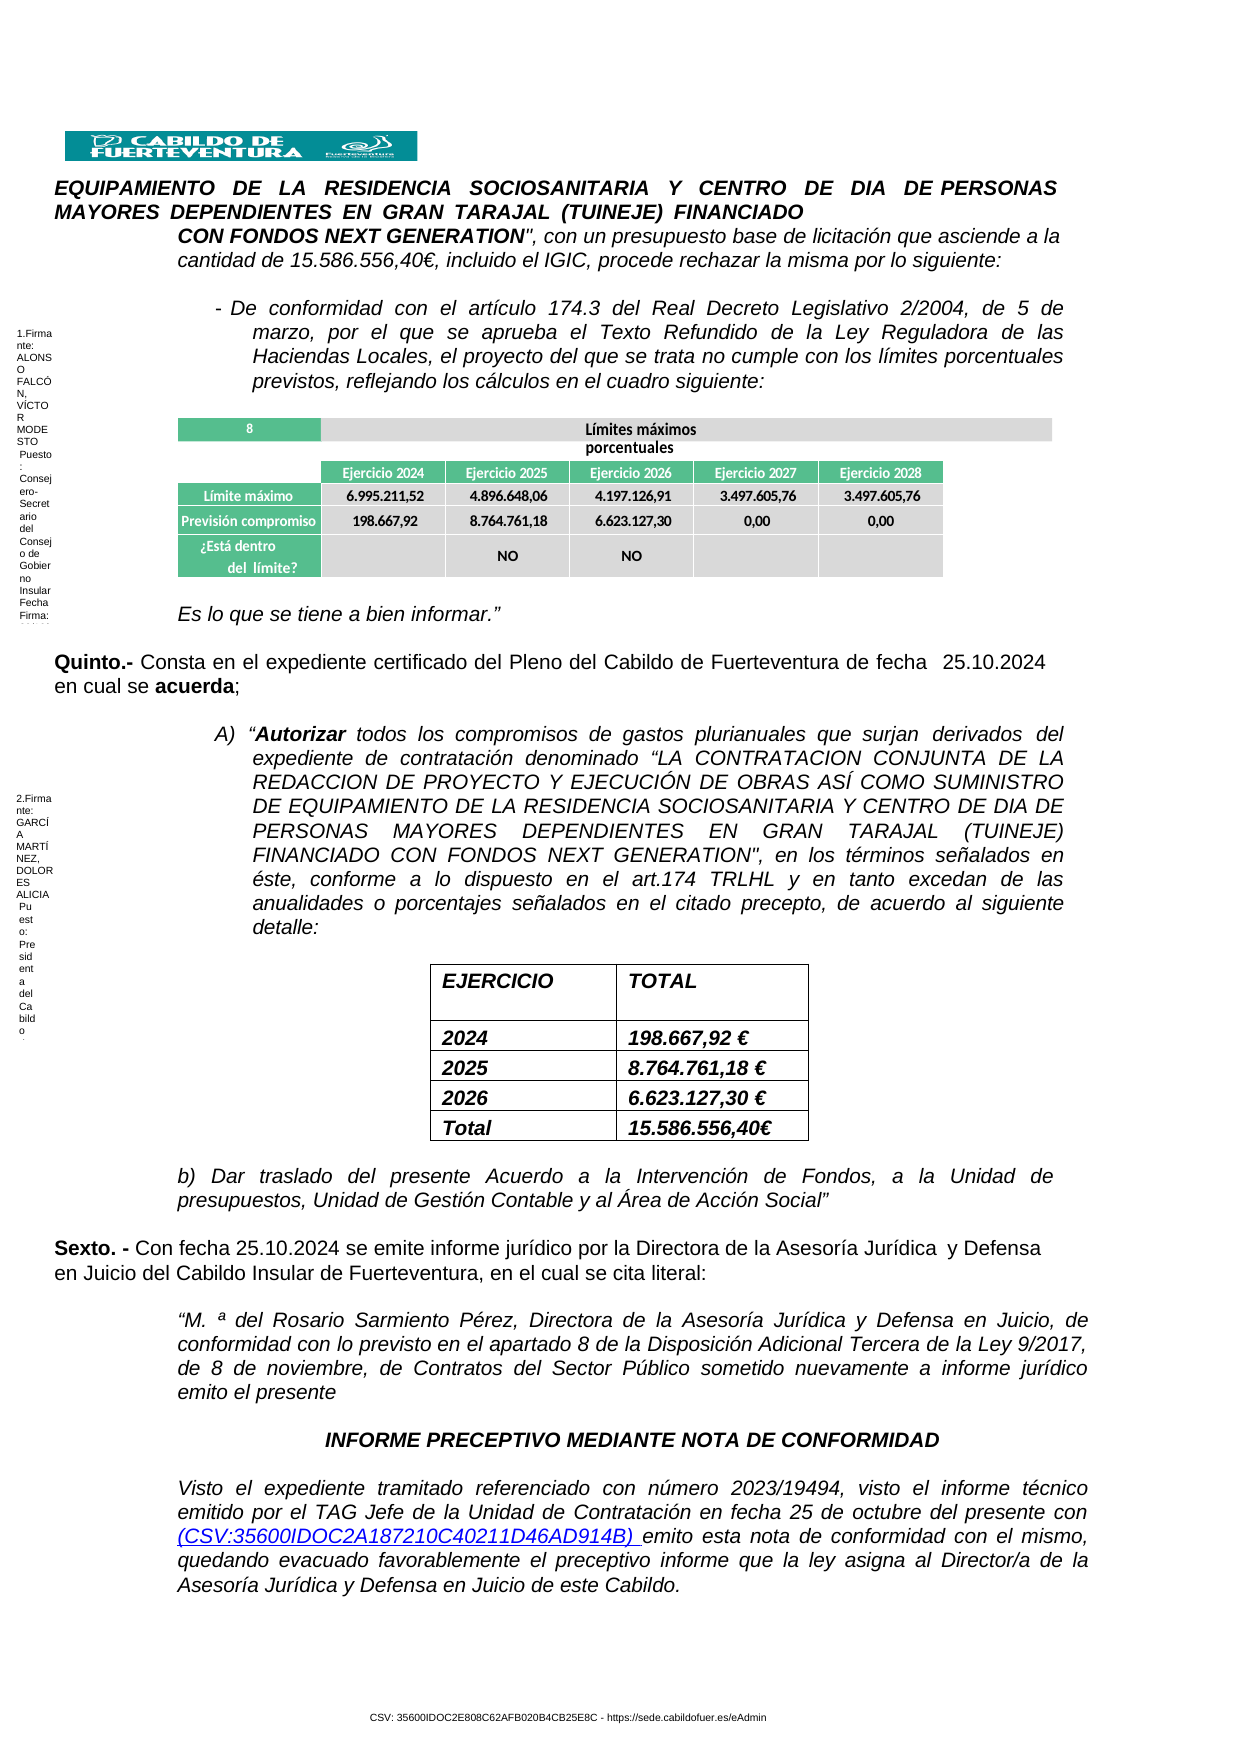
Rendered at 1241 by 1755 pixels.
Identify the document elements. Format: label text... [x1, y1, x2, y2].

table_cell 3.497.605,76 [819, 484, 943, 505]
text Puesto: Presidenta del Cabildo de Fuerteventura Fecha Firma: 29/10/2024 08:57:38 [19, 901, 36, 1040]
text Puesto: Consejero-Secretario del Consejo de Gobierno Insular Fecha Firma: 29/10/2024 08:55:34 [19, 448, 52, 623]
table_header EJERCICIO [431, 965, 616, 1020]
table_header [178, 461, 321, 483]
picture [65, 131, 418, 161]
table_cell 4.896.648,06 [446, 484, 569, 505]
table_cell Previsión compromiso [178, 506, 321, 534]
subtitle INFORME PRECEPTIVO MEDIANTE NOTA DE CONFORMIDAD [325, 1428, 1241, 1452]
table_header TOTAL [617, 965, 808, 1020]
text Es lo que se tiene a bien informar.” [177, 602, 1241, 626]
text Visto el expediente tramitado referenciado con número 2023/19494, visto el informe técnico emitido por el TAG Jefe de la Unidad de Contratación en fecha 25 de octubre del presente con (CSV:35600IDOC2A187210C40211D46AD914B) emito esta nota de conformidad con el mismo, quedando evacuado favorablemente el preceptivo informe que la ley asigna al Director/a de la Asesoría Jurídica y Defensa en Juicio de este Cabildo. [177, 1476, 1088, 1596]
table_header Ejercicio 2028 [819, 461, 943, 483]
subtitle EQUIPAMIENTO DE LA RESIDENCIA SOCIOSANITARIA Y CENTRO DE DIA DE PERSONAS MAYORES DEPENDIENTES EN GRAN TARAJAL (TUINEJE) FINANCIADO [54, 176, 1064, 224]
table_cell 15.586.556,40€ [617, 1111, 808, 1140]
table_cell 8.764.761,18 [446, 506, 569, 534]
text Quinto.- Consta en el expediente certificado del Pleno del Cabildo de Fuerteventura de fecha 25.10.2024 en cual se acuerda; [54, 649, 1062, 698]
table_header Ejercicio 2025 [446, 461, 569, 483]
table_cell Total [431, 1111, 616, 1140]
table_cell 198.667,92 € [617, 1021, 808, 1050]
table_cell NO [570, 535, 693, 577]
table_cell 2025 [431, 1051, 616, 1080]
table_cell 6.995.211,52 [322, 484, 445, 505]
text A) “Autorizar todos los compromisos de gastos plurianuales que surjan derivados del expediente de contratación denominado “LA CONTRATACION CONJUNTA DE LA REDACCION DE PROYECTO Y EJECUCIÓN DE OBRAS ASÍ COMO SUMINISTRO DE EQUIPAMIENTO DE LA RESIDENCIA SOCIOSANITARIA Y CENTRO DE DIA DE PERSONAS MAYORES DEPENDIENTES EN GRAN TARAJAL (TUINEJE) FINANCIADO CON FONDOS NEXT GENERATION", en los términos señalados en éste, conforme a lo dispuesto en el art.174 TRLHL y en tanto excedan de las anualidades o porcentajes señalados en el citado precepto, de acuerdo al siguiente detalle: [214, 722, 1064, 939]
text Sexto. - Con fecha 25.10.2024 se emite informe jurídico por la Directora de la Asesoría Jurídica y Defensa en Juicio del Cabildo Insular de Fuerteventura, en el cual se cita literal: [54, 1236, 1062, 1284]
table_header Ejercicio 2026 [570, 461, 693, 483]
text “M. ª del Rosario Sarmiento Pérez, Directora de la Asesoría Jurídica y Defensa en Juicio, de conformidad con lo previsto en el apartado 8 de la Disposición Adicional Tercera de la Ley 9/2017, de 8 de noviembre, de Contratos del Sector Público sometido nuevamente a informe jurídico emito el presente [177, 1307, 1088, 1404]
table_cell 2026 [431, 1081, 616, 1110]
table_cell [819, 535, 943, 577]
text - De conformidad con el artículo 174.3 del Real Decreto Legislativo 2/2004, de 5 de marzo, por el que se aprueba el Texto Refundido de la Ley Reguladora de las Haciendas Locales, el proyecto del que se trata no cumple con los límites porcentuales previstos, reflejando los cálculos en el cuadro siguiente: [215, 296, 1064, 392]
table_header Ejercicio 2024 [321, 461, 445, 483]
table_header Ejercicio 2027 [694, 461, 818, 483]
table_cell 0,00 [819, 506, 943, 534]
table_cell 6.623.127,30 [570, 506, 693, 534]
text 2.Firmante: GARCÍA MARTÍNEZ, DOLORES ALICIA [16, 793, 53, 901]
text CON FONDOS NEXT GENERATION", con un presupuesto base de licitación que asciende a la cantidad de 15.586.556,40€, incluido el IGIC, procede rechazar la misma por lo siguiente: [177, 224, 1062, 272]
text b) Dar traslado del presente Acuerdo a la Intervención de Fondos, a la Unidad de presupuestos, Unidad de Gestión Contable y al Área de Acción Social” [177, 1164, 1062, 1212]
table_cell 2024 [431, 1021, 616, 1050]
table_cell ¿Está dentro del límite? [178, 535, 321, 577]
subtitle [14, 327, 54, 623]
text 1.Firmante: ALONSO FALCÓN, VÍCTOR MODESTO [17, 328, 54, 448]
table_cell 0,00 [694, 506, 818, 534]
table_cell 8.764.761,18 € [617, 1051, 808, 1080]
table_cell 198.667,92 [322, 506, 445, 534]
table_cell 3.497.605,76 [694, 484, 818, 505]
subtitle [14, 791, 53, 1040]
table_cell Límite máximo [178, 483, 321, 505]
table_cell NO [446, 535, 569, 577]
table_cell 4.197.126,91 [570, 484, 693, 505]
table_cell [322, 535, 445, 577]
picture [364, 1704, 984, 1725]
table_cell 6.623.127,30 € [617, 1081, 808, 1110]
table_cell [694, 535, 818, 577]
